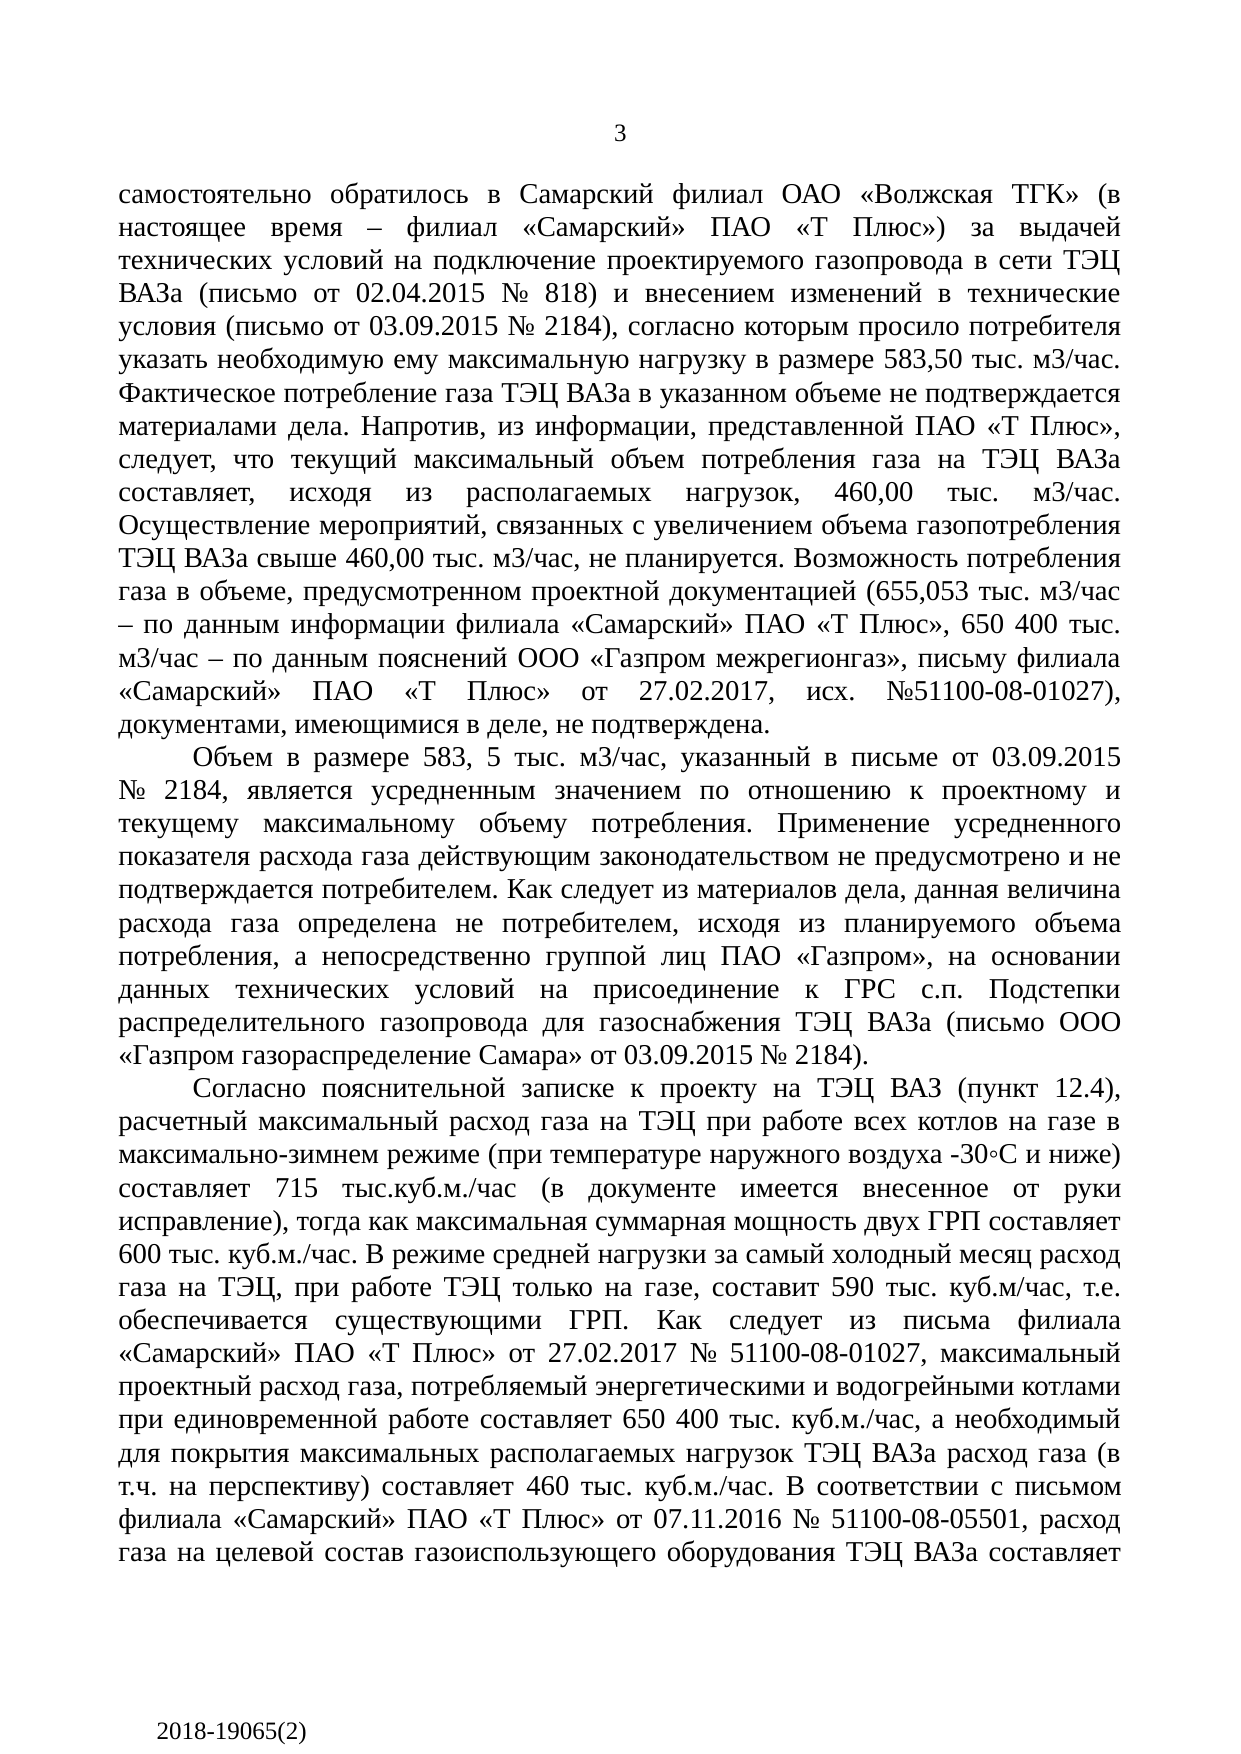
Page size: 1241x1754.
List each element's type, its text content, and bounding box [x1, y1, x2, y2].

text самостоятельно обратилось в Самарский филиал ОАО «Волжская ТГК» (в настоящее время – филиал «Самарский» ПАО «Т Плюс») за выдачей технических условий на подключение проектируемого газопровода в сети ТЭЦ ВАЗа (письмо от 02.04.2015 № 818) и внесением изменений в технические условия (письмо от 03.09.2015 № 2184), согласно которым просило потребителя указать необходимую ему максимальную нагрузку в размере 583,50 тыс. м3/час. Фактическое потребление газа ТЭЦ ВАЗа в указанном объеме не подтверждается материалами дела. Напротив, из информации, представленной ПАО «Т Плюс», следует, что текущий максимальный объем потребления газа на ТЭЦ ВАЗа составляет, исходя из располагаемых нагрузок, 460,00 тыс. м3/час. Осуществление мероприятий, связанных с увеличением объема газопотребления ТЭЦ ВАЗа свыше 460,00 тыс. м3/час, не планируется. Возможность потребления газа в объеме, предусмотренном проектной документацией (655,053 тыс. м3/час – по данным информации филиала «Самарский» ПАО «Т Плюс», 650 400 тыс. м3/час – по данным пояснений ООО «Газпром межрегионгаз», письму филиала «Самарский» ПАО «Т Плюс» от 27.02.2017, исх. №51100-08-01027), документами, имеющимися в деле, не подтверждена. [118, 176, 1122, 739]
text Согласно пояснительной записке к проекту на ТЭЦ ВАЗ (пункт 12.4), расчетный максимальный расход газа на ТЭЦ при работе всех котлов на газе в максимально-зимнем режиме (при температуре наружного воздуха -30◦С и ниже) составляет 715 тыс.куб.м./час (в документе имеется внесенное от руки исправление), тогда как максимальная суммарная мощность двух ГРП составляет 600 тыс. куб.м./час. В режиме средней нагрузки за самый холодный месяц расход газа на ТЭЦ, при работе ТЭЦ только на газе, составит 590 тыс. куб.м/час, т.е. обеспечивается существующими ГРП. Как следует из письма филиала «Самарский» ПАО «Т Плюс» от 27.02.2017 № 51100-08-01027, максимальный проектный расход газа, потребляемый энергетическими и водогрейными котлами при единовременной работе составляет 650 400 тыс. куб.м./час, а необходимый для покрытия максимальных располагаемых нагрузок ТЭЦ ВАЗа расход газа (в т.ч. на перспективу) составляет 460 тыс. куб.м./час. В соответствии с письмом филиала «Самарский» ПАО «Т Плюс» от 07.11.2016 № 51100-08-05501, расход газа на целевой состав газоиспользующего оборудования ТЭЦ ВАЗа составляет [118, 1071, 1122, 1568]
text Объем в размере 583, 5 тыс. м3/час, указанный в письме от 03.09.2015 № 2184, является усредненным значением по отношению к проектному и текущему максимальному объему потребления. Применение усредненного показателя расхода газа действующим законодательством не предусмотрено и не подтверждается потребителем. Как следует из материалов дела, данная величина расхода газа определена не потребителем, исходя из планируемого объема потребления, а непосредственно группой лиц ПАО «Газпром», на основании данных технических условий на присоединение к ГРС с.п. Подстепки распределительного газопровода для газоснабжения ТЭЦ ВАЗа (письмо ООО «Газпром газораспределение Самара» от 03.09.2015 № 2184). [118, 739, 1122, 1071]
